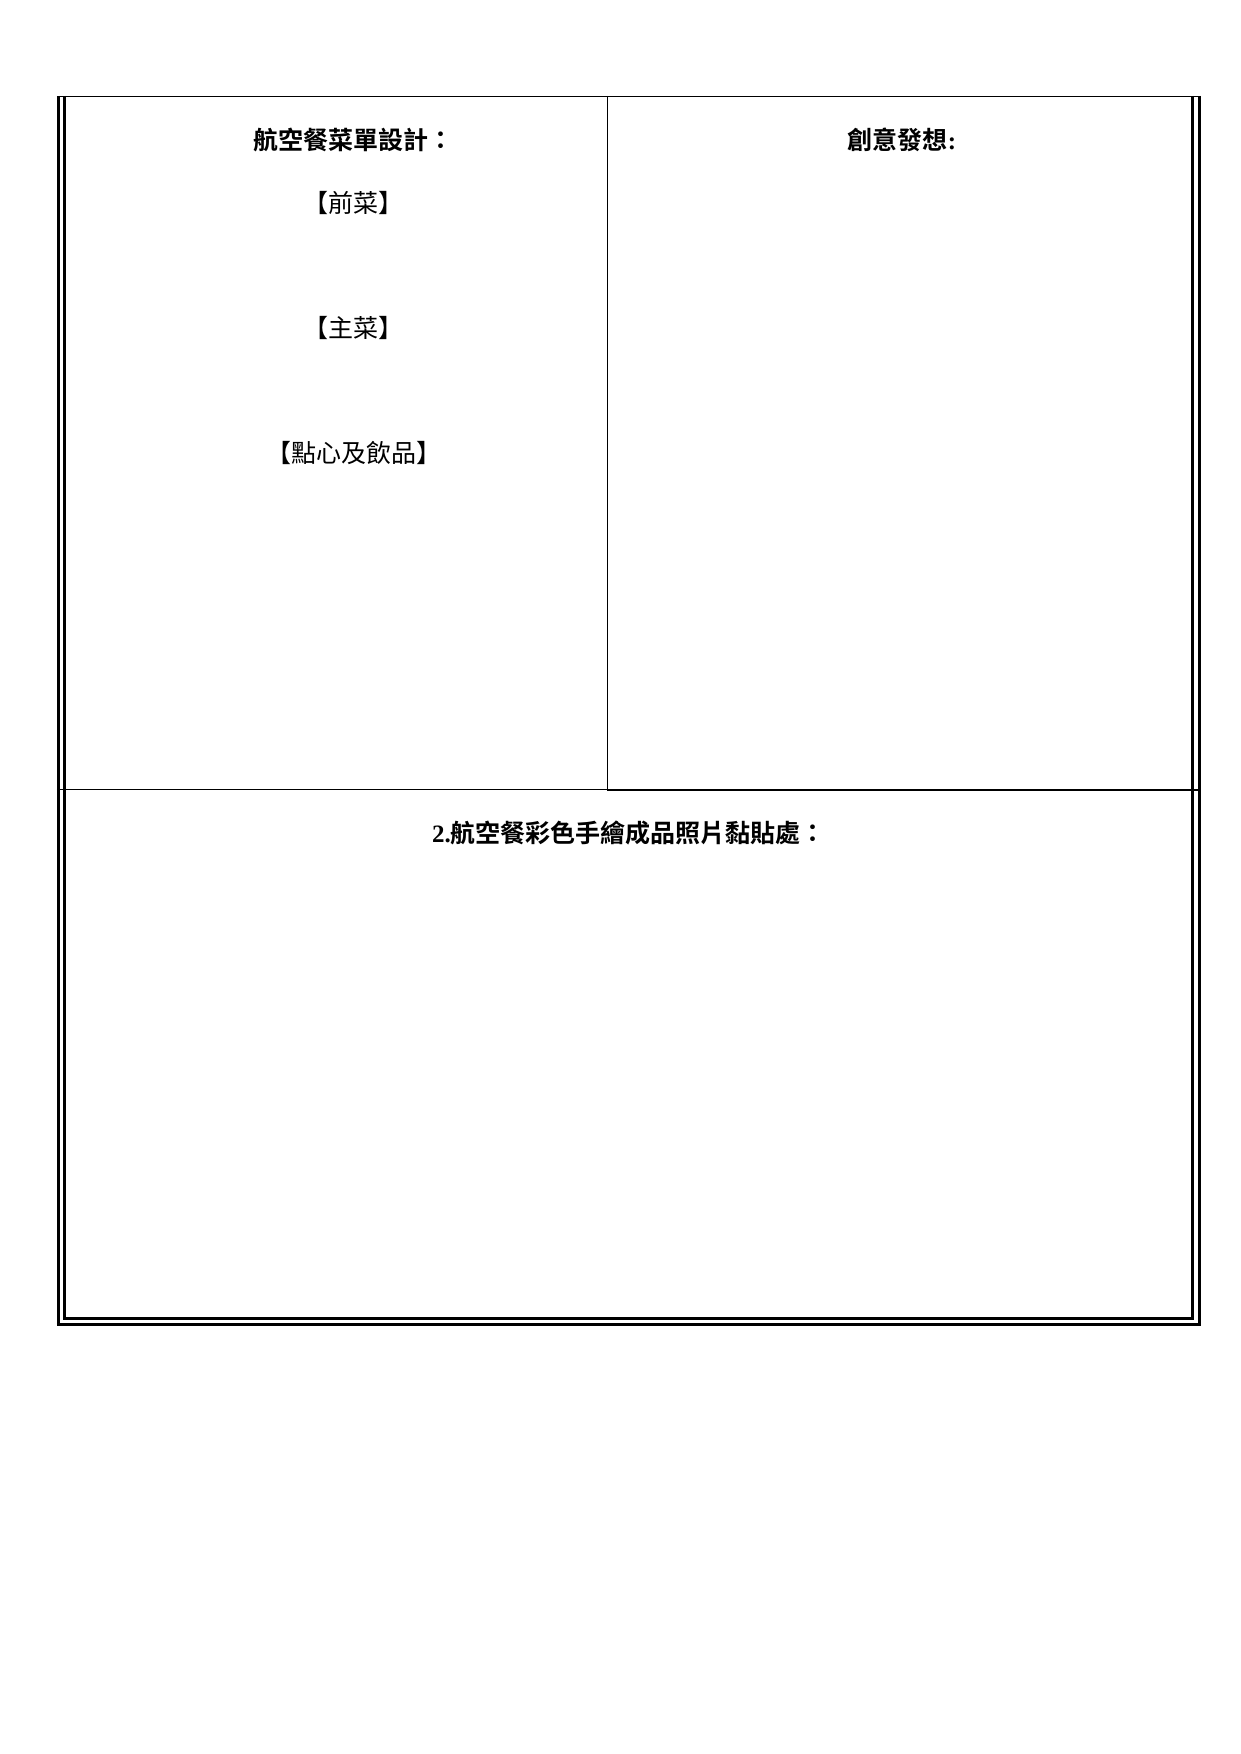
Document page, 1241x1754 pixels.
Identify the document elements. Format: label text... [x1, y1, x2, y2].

table_cell 2.航空餐彩色手繪成品照片黏貼處： [66, 790, 1191, 1317]
table_cell 創意發想: [608, 97, 1191, 789]
table_cell 航空餐菜單設計： 【前菜】 【主菜】 【點心及飲品】 [66, 97, 607, 789]
